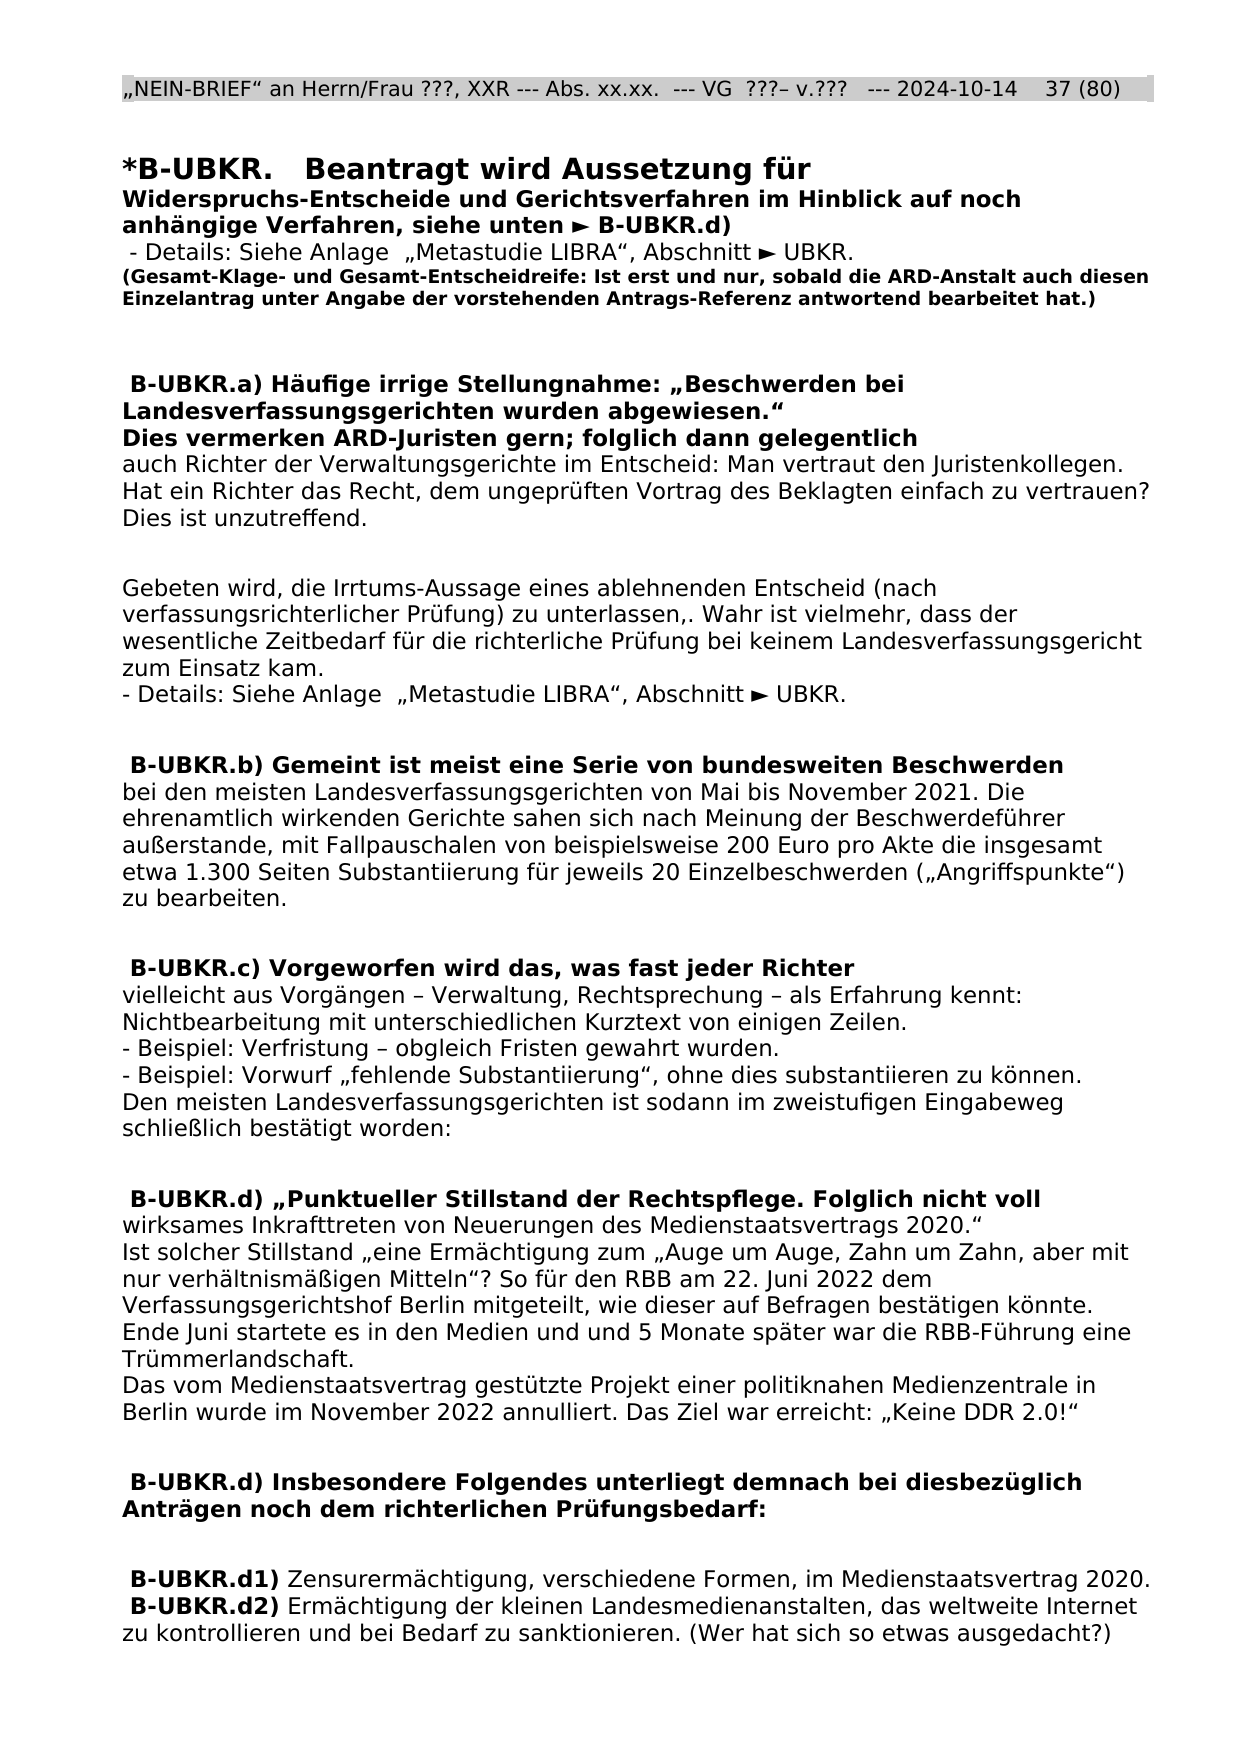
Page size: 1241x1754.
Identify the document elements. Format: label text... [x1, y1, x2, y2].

text B-UBKR.c) Vorgeworfen wird das, was fast jeder Richter [122, 956, 1158, 982]
text Gebeten wird, die Irrtums-Aussage eines ablehnenden Entscheid (nach verfassungsrichterlicher Prüfung) zu unterlassen,. Wahr ist vielmehr, dass der wesentliche Zeitbedarf für die richterliche Prüfung bei keinem Landesverfassungsgericht zum Einsatz kam. [122, 575, 1158, 682]
text *B-UBKR. Beantragt wird Aussetzung für [122, 152, 1158, 186]
text Ende Juni startete es in den Medien und und 5 Monate später war die RBB-Führung eine Trümmerlandschaft. [122, 1319, 1158, 1373]
text B-UBKR.d) Insbesondere Folgendes unterliegt demnach bei diesbezüglich Anträgen noch dem richterlichen Prüfungsbedarf: [122, 1469, 1158, 1523]
text B-UBKR.d) „Punktueller Stillstand der Rechtspflege. Folglich nicht voll [122, 1186, 1158, 1213]
text Dies ist unzutreffend. [122, 505, 1158, 531]
text Den meisten Landesverfassungsgerichten ist sodann im zweistufigen Eingabeweg schließlich bestätigt worden: [122, 1089, 1158, 1142]
text auch Richter der Verwaltungsgerichte im Entscheid: Man vertraut den Juristenkollegen. Hat ein Richter das Recht, dem ungeprüften Vortrag des Beklagten einfach zu vertrauen? [122, 451, 1158, 505]
text Das vom Medienstaatsvertrag gestützte Projekt einer politiknahen Medienzentrale in Berlin wurde im November 2022 annulliert. Das Ziel war erreicht: „Keine DDR 2.0!“ [122, 1373, 1158, 1426]
text - Beispiel: Verfristung – obgleich Fristen gewahrt wurden. [122, 1036, 1158, 1062]
text - Details: Siehe Anlage „Metastudie LIBRA“, Abschnitt ► UBKR. [122, 239, 1158, 266]
text - Details: Siehe Anlage „Metastudie LIBRA“, Abschnitt ► UBKR. [122, 682, 1158, 708]
text - Beispiel: Vorwurf „fehlende Substantiierung“, ohne dies substantiieren zu können. [122, 1062, 1158, 1089]
text Nichtbearbeitung mit unterschiedlichen Kurztext von einigen Zeilen. [122, 1009, 1158, 1036]
text Widerspruchs-Entscheide und Gerichtsverfahren im Hinblick auf noch anhängige Verfahren, siehe unten ► B-UBKR.d) [122, 186, 1158, 239]
text bei den meisten Landesverfassungsgerichten von Mai bis November 2021. Die ehrenamtlich wirkenden Gerichte sahen sich nach Meinung der Beschwerdeführer außerstande, mit Fallpauschalen von beispielsweise 200 Euro pro Akte die insgesamt etwa 1.300 Seiten Substantiierung für jeweils 20 Einzelbeschwerden („Angriffspunkte“) zu bearbeiten. [122, 779, 1158, 912]
text wirksames Inkrafttreten von Neuerungen des Medienstaatsvertrags 2020.“ [122, 1213, 1158, 1239]
text B-UBKR.a) Häufige irrige Stellungnahme: „Beschwerden bei Landesverfassungsgerichten wurden abgewiesen.“ [122, 371, 1158, 425]
text Ist solcher Stillstand „eine Ermächtigung zum „Auge um Auge, Zahn um Zahn, aber mit nur verhältnismäßigen Mitteln“? So für den RBB am 22. Juni 2022 dem Verfassungsgerichtshof Berlin mitgeteilt, wie dieser auf Befragen bestätigen könnte. [122, 1239, 1158, 1319]
text B-UBKR.d1) Zensurermächtigung, verschiedene Formen, im Medienstaatsvertrag 2020. [122, 1567, 1158, 1593]
text B-UBKR.d2) Ermächtigung der kleinen Landesmedienanstalten, das weltweite Internet zu kontrollieren und bei Bedarf zu sanktionieren. (Wer hat sich so etwas ausgedacht?) [122, 1593, 1158, 1647]
text Dies vermerken ARD-Juristen gern; folglich dann gelegentlich [122, 425, 1158, 451]
text vielleicht aus Vorgängen – Verwaltung, Rechtsprechung – als Erfahrung kennt: [122, 982, 1158, 1009]
text B-UBKR.b) Gemeint ist meist eine Serie von bundesweiten Beschwerden [122, 752, 1158, 779]
text (Gesamt-Klage- und Gesamt-Entscheidreife: Ist erst und nur, sobald die ARD-Anstalt auch diesen Einzelantrag unter Angabe der vorstehenden Antrags-Referenz antwortend bearbeitet hat.) [122, 266, 1158, 310]
